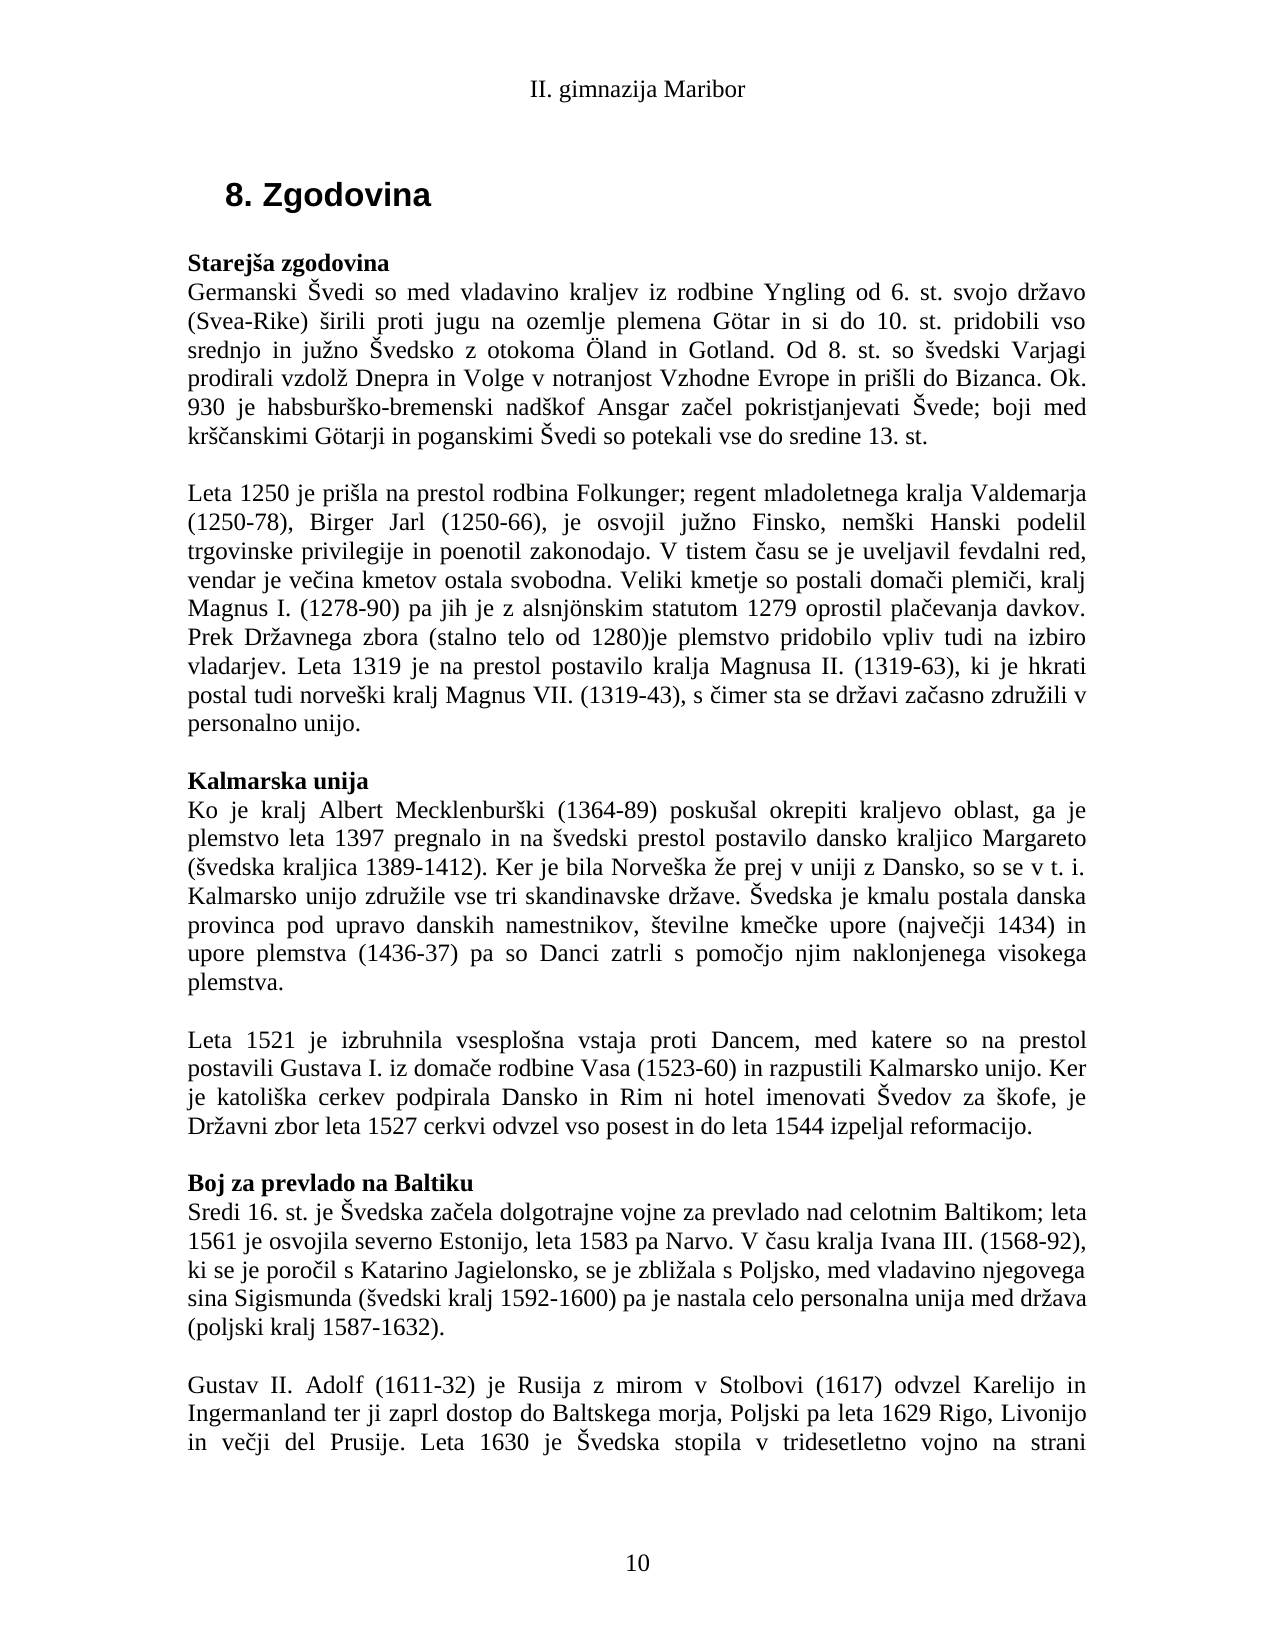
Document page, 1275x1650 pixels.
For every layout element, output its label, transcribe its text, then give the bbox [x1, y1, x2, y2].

text Gustav II. Adolf (1611-32) je Rusija z mirom v Stolbovi (1617) odvzel Karelijo in Ingermanland ter ji zaprl dostop do Baltskega morja, Poljski pa leta 1629 Rigo, Livonijo in večji del Prusije. Leta 1630 je Švedska stopila v tridesetletno vojno na strani [187, 1370, 1087, 1456]
text Leta 1250 je prišla na prestol rodbina Folkunger; regent mladoletnega kralja Valdemarja (1250-78), Birger Jarl (1250-66), je osvojil južno Finsko, nemški Hanski podelil trgovinske privilegije in poenotil zakonodajo. V tistem času se je uveljavil fevdalni red, vendar je večina kmetov ostala svobodna. Veliki kmetje so postali domači plemiči, kralj Magnus I. (1278-90) pa jih je z alsnjönskim statutom 1279 oprostil plačevanja davkov. Prek Državnega zbora (stalno telo od 1280)je plemstvo pridobilo vpliv tudi na izbiro vladarjev. Leta 1319 je na prestol postavilo kralja Magnusa II. (1319-63), ki je hkrati postal tudi norveški kralj Magnus VII. (1319-43), s čimer sta se državi začasno združili v personalno unijo. [187, 478, 1087, 737]
subtitle Zgodovina [225, 175, 1087, 213]
text Starejša zgodovina [187, 248, 1087, 277]
text Sredi 16. st. je Švedska začela dolgotrajne vojne za prevlado nad celotnim Baltikom; leta 1561 je osvojila severno Estonijo, leta 1583 pa Narvo. V času kralja Ivana III. (1568-92), ki se je poročil s Katarino Jagielonsko, se je zbližala s Poljsko, med vladavino njegovega sina Sigismunda (švedski kralj 1592-1600) pa je nastala celo personalna unija med država (poljski kralj 1587-1632). [187, 1197, 1087, 1341]
text Germanski Švedi so med vladavino kraljev iz rodbine Yngling od 6. st. svojo državo (Svea-Rike) širili proti jugu na ozemlje plemena Götar in si do 10. st. pridobili vso srednjo in južno Švedsko z otokoma Öland in Gotland. Od 8. st. so švedski Varjagi prodirali vzdolž Dnepra in Volge v notranjost Vzhodne Evrope in prišli do Bizanca. Ok. 930 je habsburško-bremenski nadškof Ansgar začel pokristjanjevati Švede; boji med krščanskimi Götarji in poganskimi Švedi so potekali vse do sredine 13. st. [187, 277, 1087, 450]
text Boj za prevlado na Baltiku [187, 1168, 1087, 1197]
text Leta 1521 je izbruhnila vsesplošna vstaja proti Dancem, med katere so na prestol postavili Gustava I. iz domače rodbine Vasa (1523-60) in razpustili Kalmarsko unijo. Ker je katoliška cerkev podpirala Dansko in Rim ni hotel imenovati Švedov za škofe, je Državni zbor leta 1527 cerkvi odvzel vso posest in do leta 1544 izpeljal reformacijo. [187, 1025, 1087, 1140]
text Kalmarska unija [187, 766, 1087, 795]
text Ko je kralj Albert Mecklenburški (1364-89) poskušal okrepiti kraljevo oblast, ga je plemstvo leta 1397 pregnalo in na švedski prestol postavilo dansko kraljico Margareto (švedska kraljica 1389-1412). Ker je bila Norveška že prej v uniji z Dansko, so se v t. i. Kalmarsko unijo združile vse tri skandinavske države. Švedska je kmalu postala danska provinca pod upravo danskih namestnikov, številne kmečke upore (največji 1434) in upore plemstva (1436-37) pa so Danci zatrli s pomočjo njim naklonjenega visokega plemstva. [187, 795, 1087, 996]
